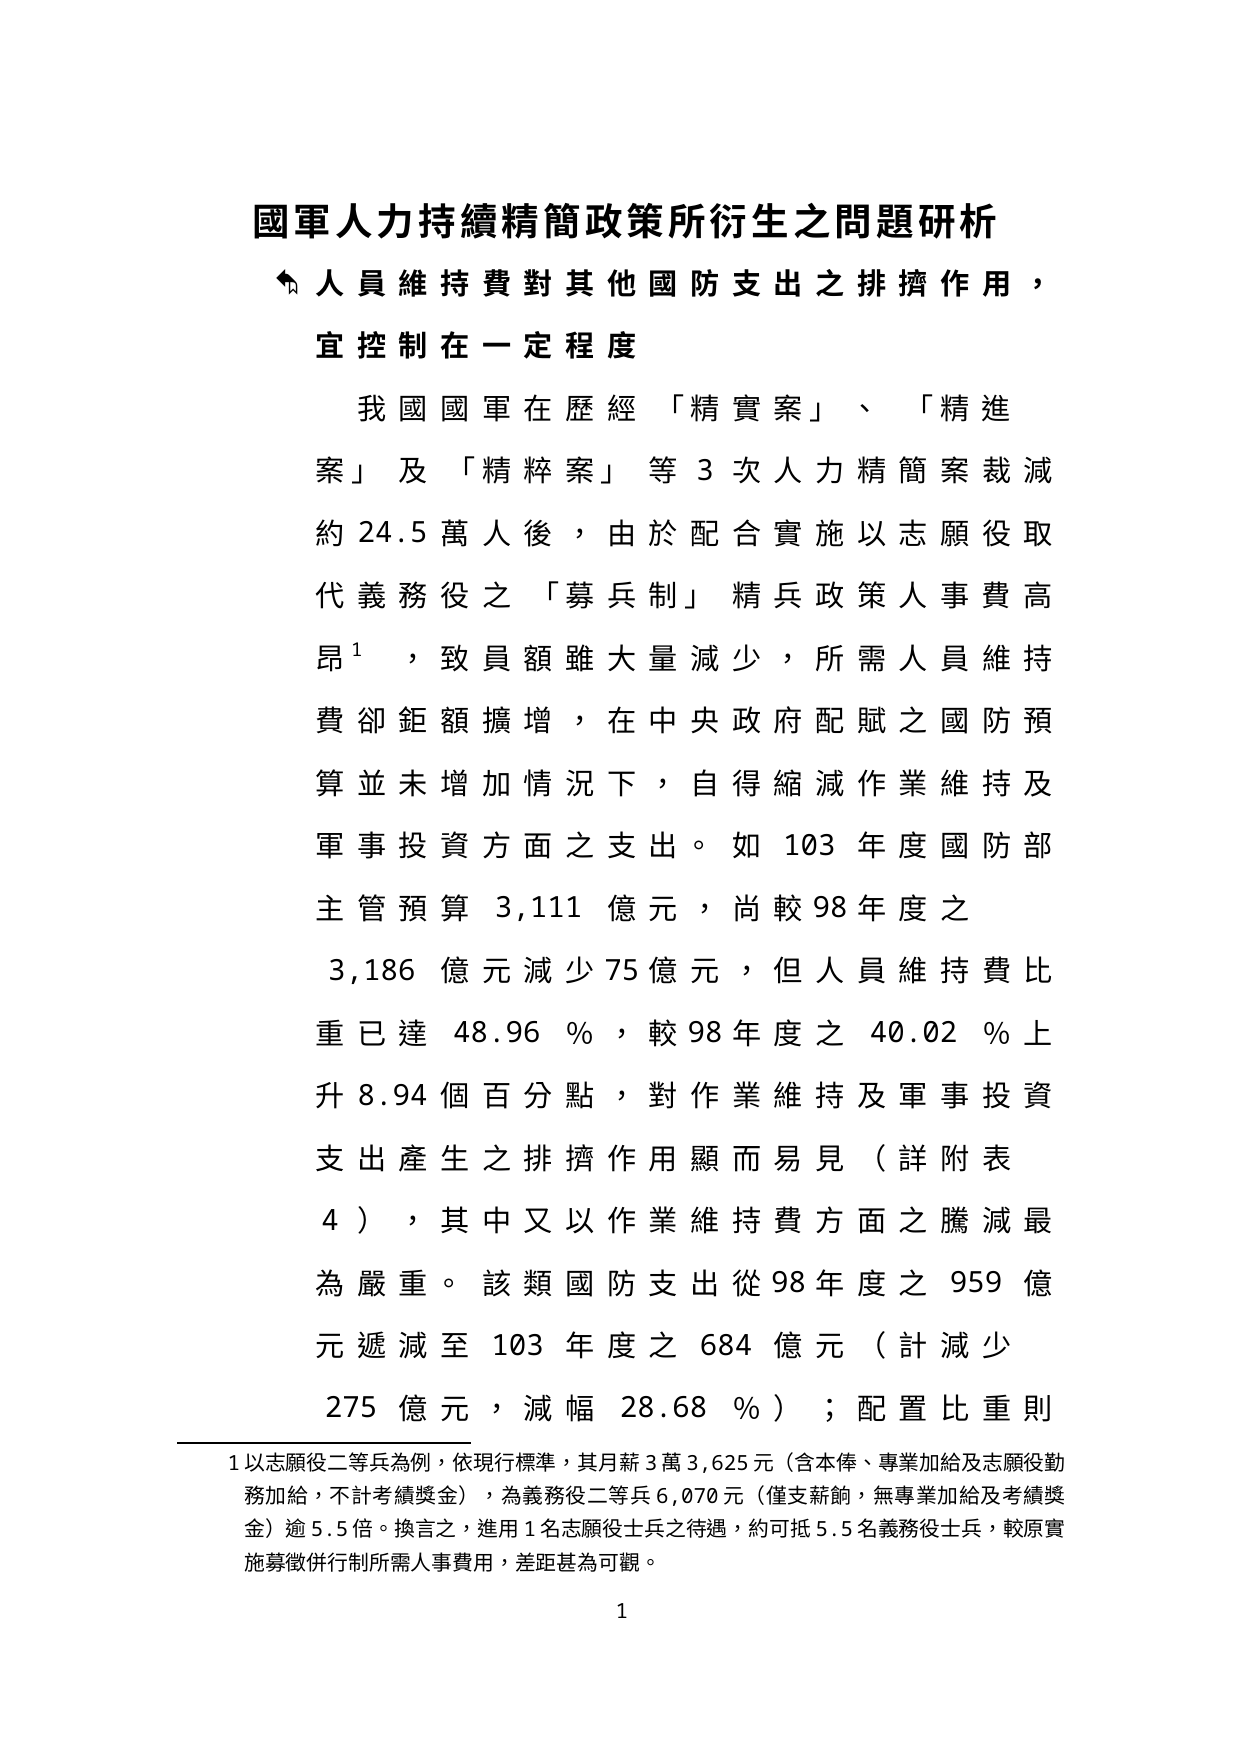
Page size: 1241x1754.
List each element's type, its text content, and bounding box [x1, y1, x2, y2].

text 國軍人力持續精簡政策所衍生之問題研析 [181, 177, 1066, 240]
text 以志願役二等兵為例，依現行標準，其月薪3萬3,625元（含本俸、專業加給及志願役勤務加給，不計考績獎金），為義務役二等兵6,070元（僅支薪餉，無專業加給及考績獎金）逾5.5倍。換言之，進用1名志願役士兵之待遇，約可抵5.5名義務役士兵，較原實施募徵併行制所需人事費用，差距甚為可觀。 [227, 1443, 1066, 1577]
text 我國國軍在歷經「精實案」、「精進案」及「精粹案」等3次人力精簡案裁減約24.5萬人後，由於配合實施以志願役取代義務役之「募兵制」精兵政策人事費高昂，致員額雖大量減少，所需人員維持費卻鉅額擴增，在中央政府配賦之國防預算並未增加情況下，自得縮減作業維持及軍事投資方面之支出。如103年度國防部主管預算3,111億元，尚較98年度之3,186億元減少75億元，但人員維持費比重已達48.96％，較98年度之40.02％上升8.94個百分點，對作業維持及軍事投資支出產生之排擠作用顯而易見（詳附表4），其中又以作業維持費方面之騰減最為嚴重。該類國防支出從98年度之959億元遞減至103年度之684億元（計減少275億元，減幅28.68％）；配置比重則從30.11％降至僅21.99％，減少達8.12個百分點。該項費用係武器裝備後勤補給、維護保修所需，為軍事投資後，維繫其性能及相關配備補給、設施順暢運作之重要環節，受到如此程度之排擠，整體國防體系之平衡運作，勢必造成不利影響。國防部前於101年8月31日向立法院提出之「5年兵力整建及施政計畫報告」中，就作業維持費之「後續規劃作為」即指出：「…全部歸零重新檢討現有施政計畫及資源使用效益，並緊縮經常性支出，…。」並於「今後策進方向」直陳：「未來面對國軍主要武器裝備陸續屆齡，裝備零附件及委商維修成本勢必提高，另新增武器裝備相繼接裝維持，新增預算需求逐年攀升，並為配合後續『募兵制』政策推動所需增加之經費，…，每年僅能以實需之80％以上編列，來維持國軍之基本戰力。」顯示作業維持費未來雖將面臨經費需求增加之挑戰，但面對「募兵制」實施之優先性，卻僅能以「實需之80％以上編列」。 [273, 365, 1059, 1427]
text 人員維持費對其他國防支出之排擠作用，宜控制在一定程度 [243, 240, 1059, 365]
